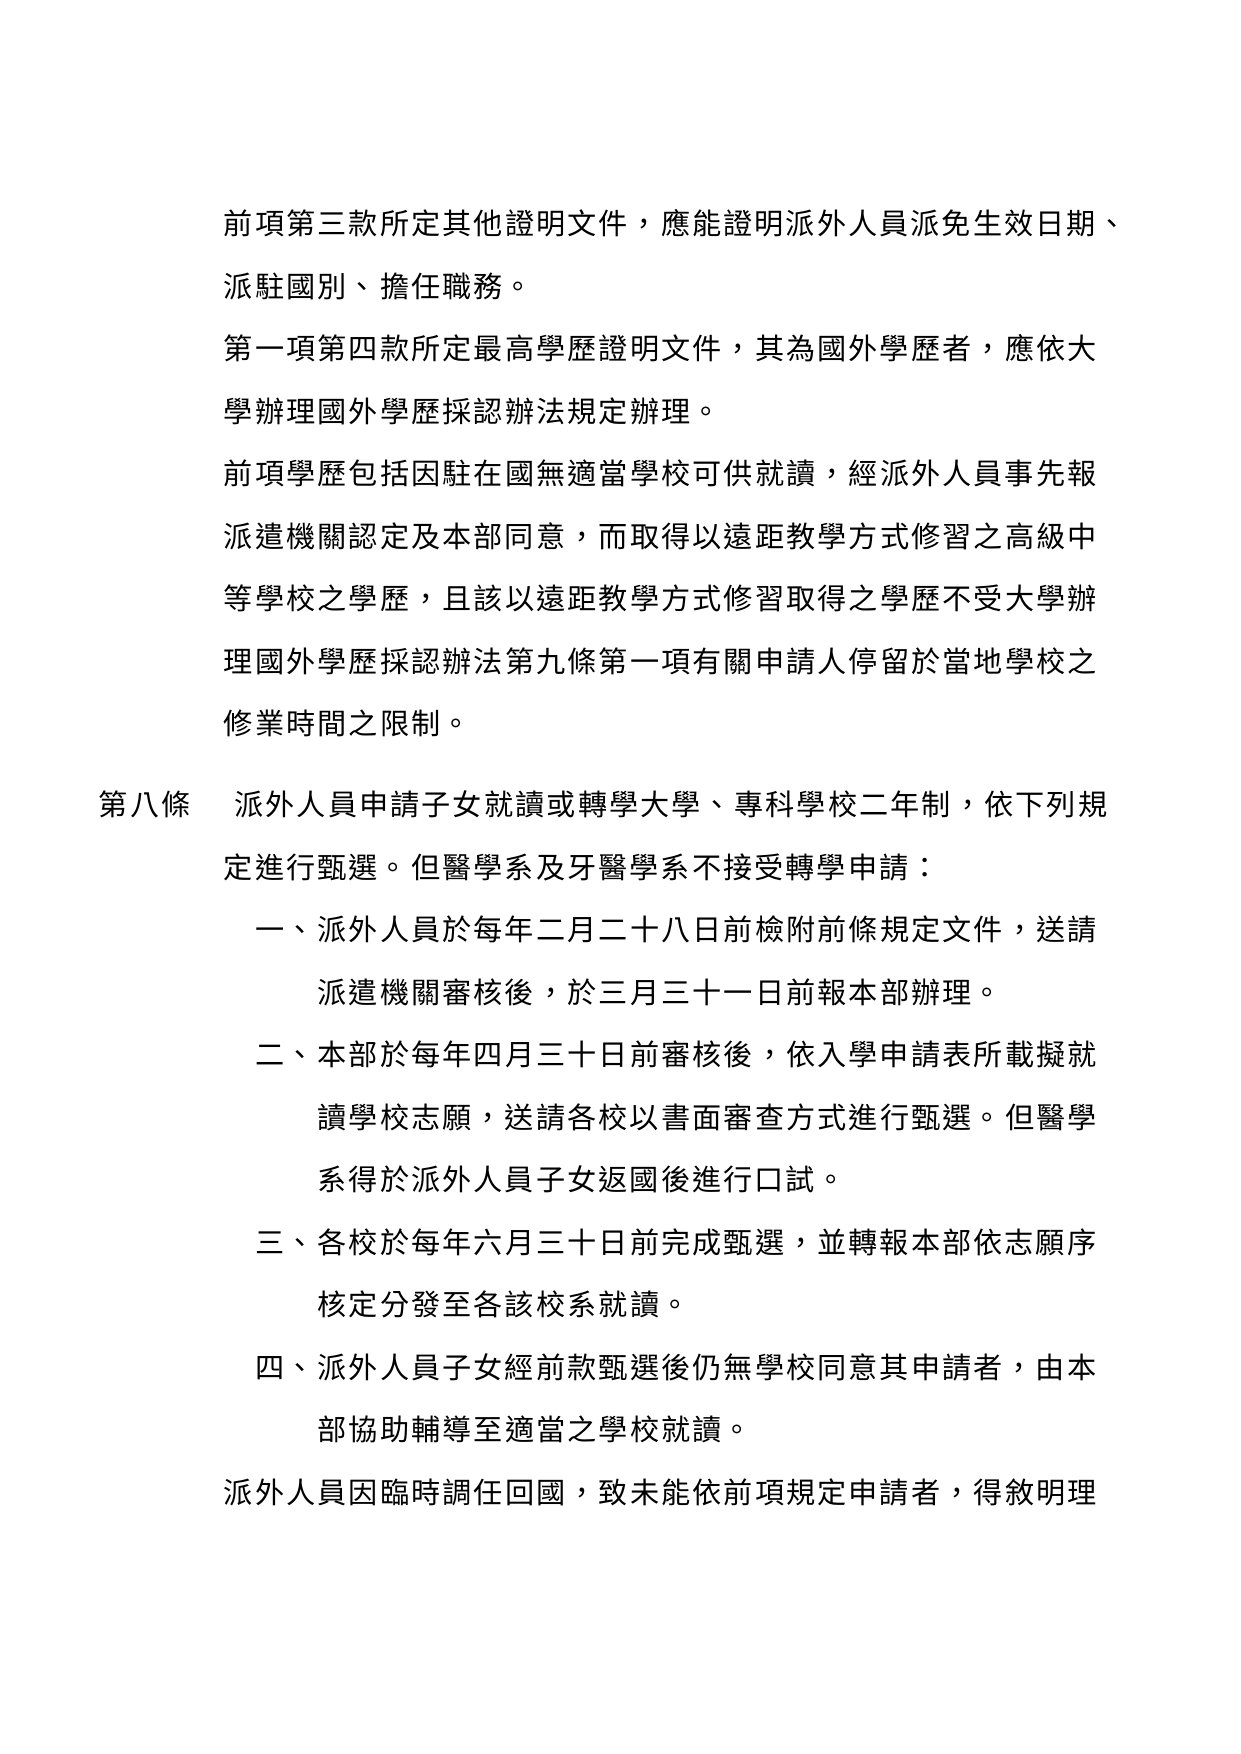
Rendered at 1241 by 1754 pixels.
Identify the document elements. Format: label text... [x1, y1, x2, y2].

text 四、派外人員子女經前款甄選後仍無學校同意其申請者，由本部協助輔導至適當之學校就讀。 [249, 1324, 1118, 1449]
text 前項第三款所定其他證明文件，應能證明派外人員派免生效日期、派駐國別、擔任職務。 [216, 180, 1118, 305]
text 第一項第四款所定最高學歷證明文件，其為國外學歷者，應依大學辦理國外學歷採認辦法規定辦理。 [216, 305, 1118, 430]
text 前項學歷包括因駐在國無適當學校可供就讀，經派外人員事先報派遣機關認定及本部同意，而取得以遠距教學方式修習之高級中等學校之學歷，且該以遠距教學方式修習取得之學歷不受大學辦理國外學歷採認辦法第九條第一項有關申請人停留於當地學校之修業時間之限制。 [216, 430, 1118, 743]
text 一、派外人員於每年二月二十八日前檢附前條規定文件，送請派遣機關審核後，於三月三十一日前報本部辦理。 [249, 886, 1118, 1011]
text 派外人員因臨時調任回國，致未能依前項規定申請者，得敘明理 [216, 1449, 1118, 1511]
text 三、各校於每年六月三十日前完成甄選，並轉報本部依志願序核定分發至各該校系就讀。 [249, 1199, 1118, 1324]
text 第八條 派外人員申請子女就讀或轉學大學、專科學校二年制，依下列規定進行甄選。但醫學系及牙醫學系不接受轉學申請： [98, 761, 1118, 886]
text 二、本部於每年四月三十日前審核後，依入學申請表所載擬就讀學校志願，送請各校以書面審查方式進行甄選。但醫學系得於派外人員子女返國後進行口試。 [249, 1011, 1118, 1199]
